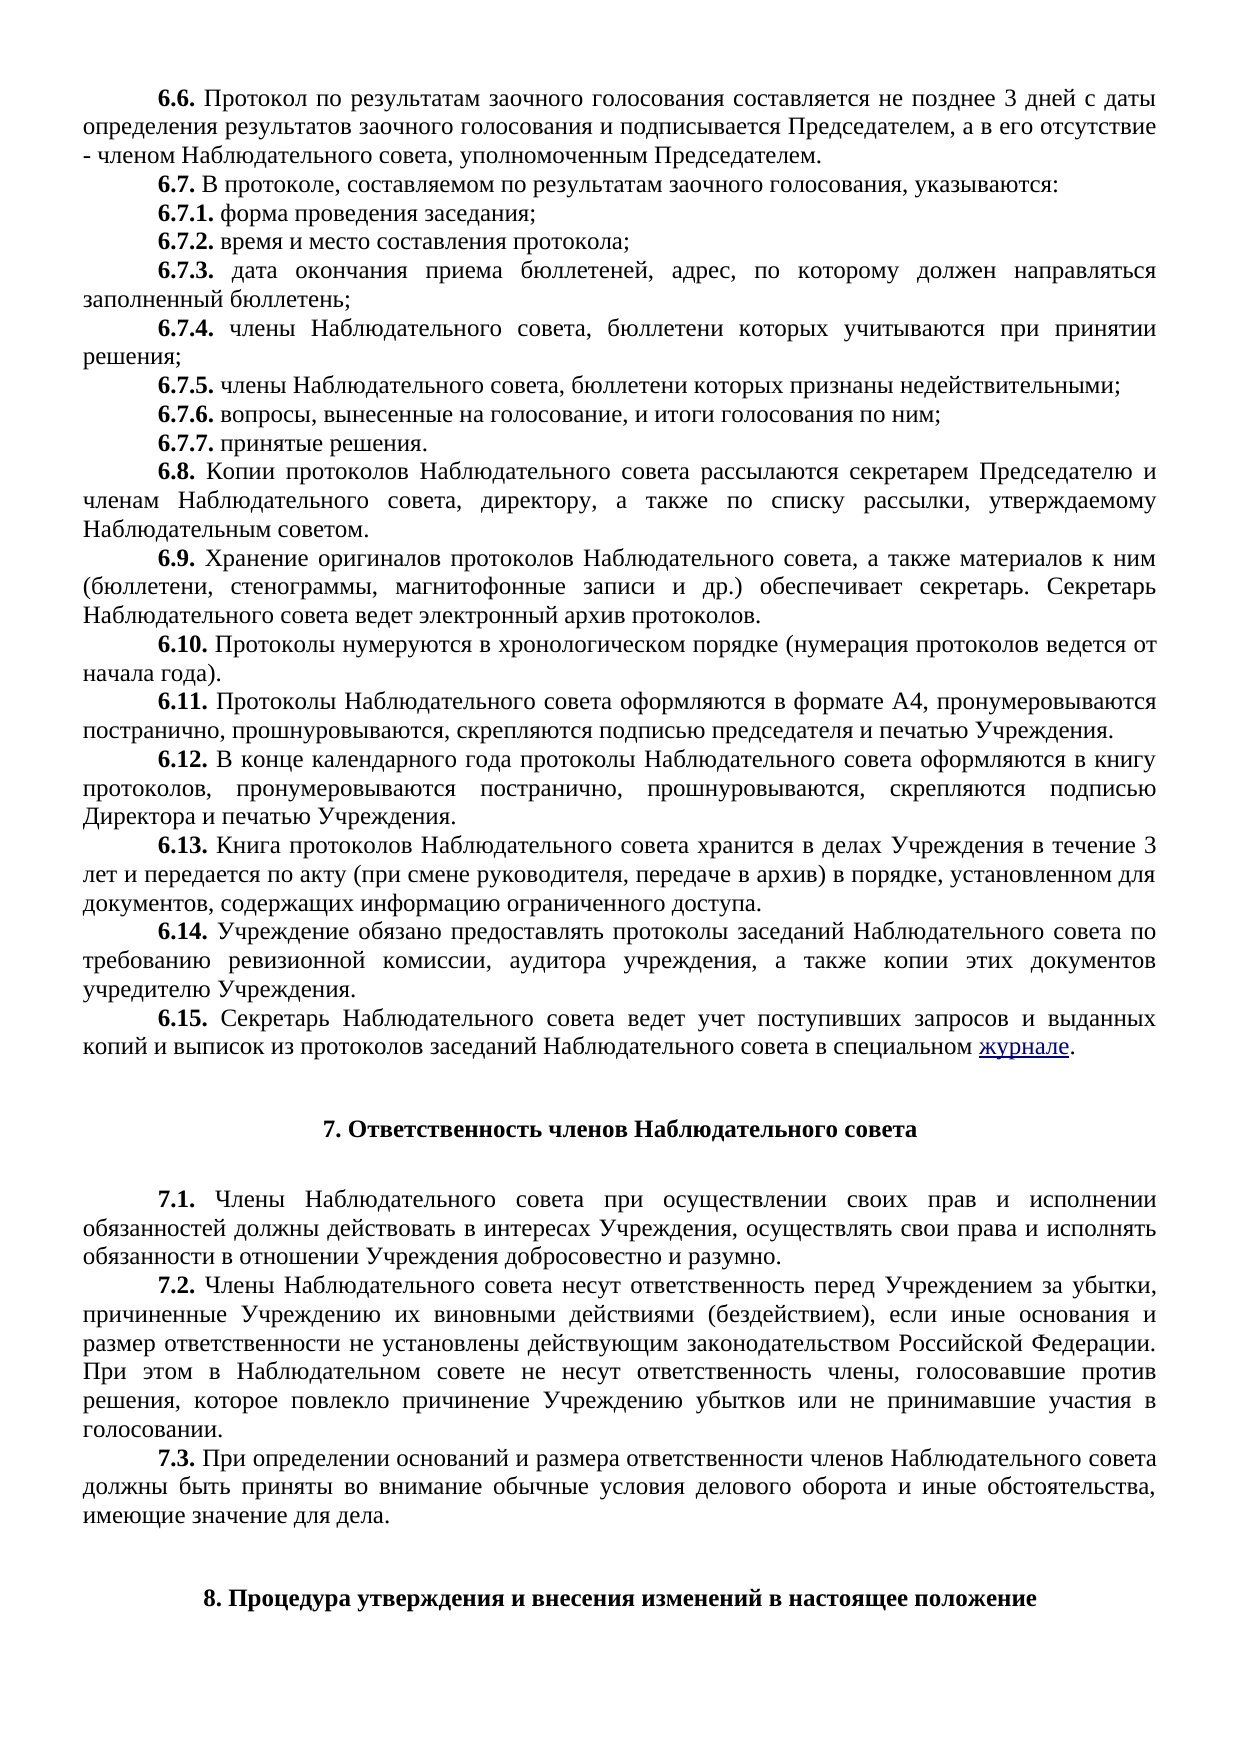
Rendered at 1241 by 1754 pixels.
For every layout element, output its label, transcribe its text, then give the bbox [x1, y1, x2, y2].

text 6.11. Протоколы Наблюдательного совета оформляются в формате А4, пронумеровываются постранично, прошнуровываются, скрепляются подписью председателя и печатью Учреждения. [83, 686, 1157, 744]
text 6.15. Секретарь Наблюдательного совета ведет учет поступивших запросов и выданных копий и выписок из протоколов заседаний Наблюдательного совета в специальном журнале. [83, 1003, 1157, 1060]
text 6.14. Учреждение обязано предоставлять протоколы заседаний Наблюдательного совета по требованию ревизионной комиссии, аудитора учреждения, а также копии этих документов учредителю Учреждения. [83, 916, 1157, 1003]
text 6.7.1. форма проведения заседания; [83, 198, 1157, 226]
text 6.13. Книга протоколов Наблюдательного совета хранится в делах Учреждения в течение 3 лет и передается по акту (при смене руководителя, передаче в архив) в порядке, установленном для документов, содержащих информацию ограниченного доступа. [83, 830, 1157, 916]
text 6.7.6. вопросы, вынесенные на голосование, и итоги голосования по ним; [83, 399, 1157, 428]
text 6.6. Протокол по результатам заочного голосования составляется не позднее 3 дней с даты определения результатов заочного голосования и подписывается Председателем, а в его отсутствие - членом Наблюдательного совета, уполномоченным Председателем. [83, 83, 1157, 169]
text 7.2. Члены Наблюдательного совета несут ответственность перед Учреждением за убытки, причиненные Учреждению их виновными действиями (бездействием), если иные основания и размер ответственности не установлены действующим законодательством Российской Федерации. При этом в Наблюдательном совете не несут ответственность члены, голосовавшие против решения, которое повлекло причинение Учреждению убытков или не принимавшие участия в голосовании. [83, 1270, 1157, 1443]
text 6.12. В конце календарного года протоколы Наблюдательного совета оформляются в книгу протоколов, пронумеровываются постранично, прошнуровываются, скрепляются подписью Директора и печатью Учреждения. [83, 744, 1157, 830]
text 6.7.4. члены Наблюдательного совета, бюллетени которых учитываются при принятии решения; [83, 313, 1157, 370]
text 7.3. При определении оснований и размера ответственности членов Наблюдательного совета должны быть приняты во внимание обычные условия делового оборота и иные обстоятельства, имеющие значение для дела. [83, 1443, 1157, 1529]
text 6.7.2. время и место составления протокола; [83, 226, 1157, 255]
text 6.7.3. дата окончания приема бюллетеней, адрес, по которому должен направляться заполненный бюллетень; [83, 255, 1157, 313]
text 6.8. Копии протоколов Наблюдательного совета рассылаются секретарем Председателю и членам Наблюдательного совета, директору, а также по списку рассылки, утверждаемому Наблюдательным советом. [83, 456, 1157, 543]
text 6.10. Протоколы нумеруются в хронологическом порядке (нумерация протоколов ведется от начала года). [83, 629, 1157, 686]
text 6.9. Хранение оригиналов протоколов Наблюдательного совета, а также материалов к ним (бюллетени, стенограммы, магнитофонные записи и др.) обеспечивает секретарь. Секретарь Наблюдательного совета ведет электронный архив протоколов. [83, 543, 1157, 629]
text 6.7. В протоколе, составляемом по результатам заочного голосования, указываются: [83, 169, 1157, 198]
text 6.7.5. члены Наблюдательного совета, бюллетени которых признаны недействительными; [83, 370, 1157, 399]
subtitle 8. Процедура утверждения и внесения изменений в настоящее положение [83, 1583, 1157, 1611]
subtitle 7. Ответственность членов Наблюдательного совета [83, 1114, 1157, 1143]
text 6.7.7. принятые решения. [83, 428, 1157, 456]
text 7.1. Члены Наблюдательного совета при осуществлении своих прав и исполнении обязанностей должны действовать в интересах Учреждения, осуществлять свои права и исполнять обязанности в отношении Учреждения добросовестно и разумно. [83, 1184, 1157, 1270]
